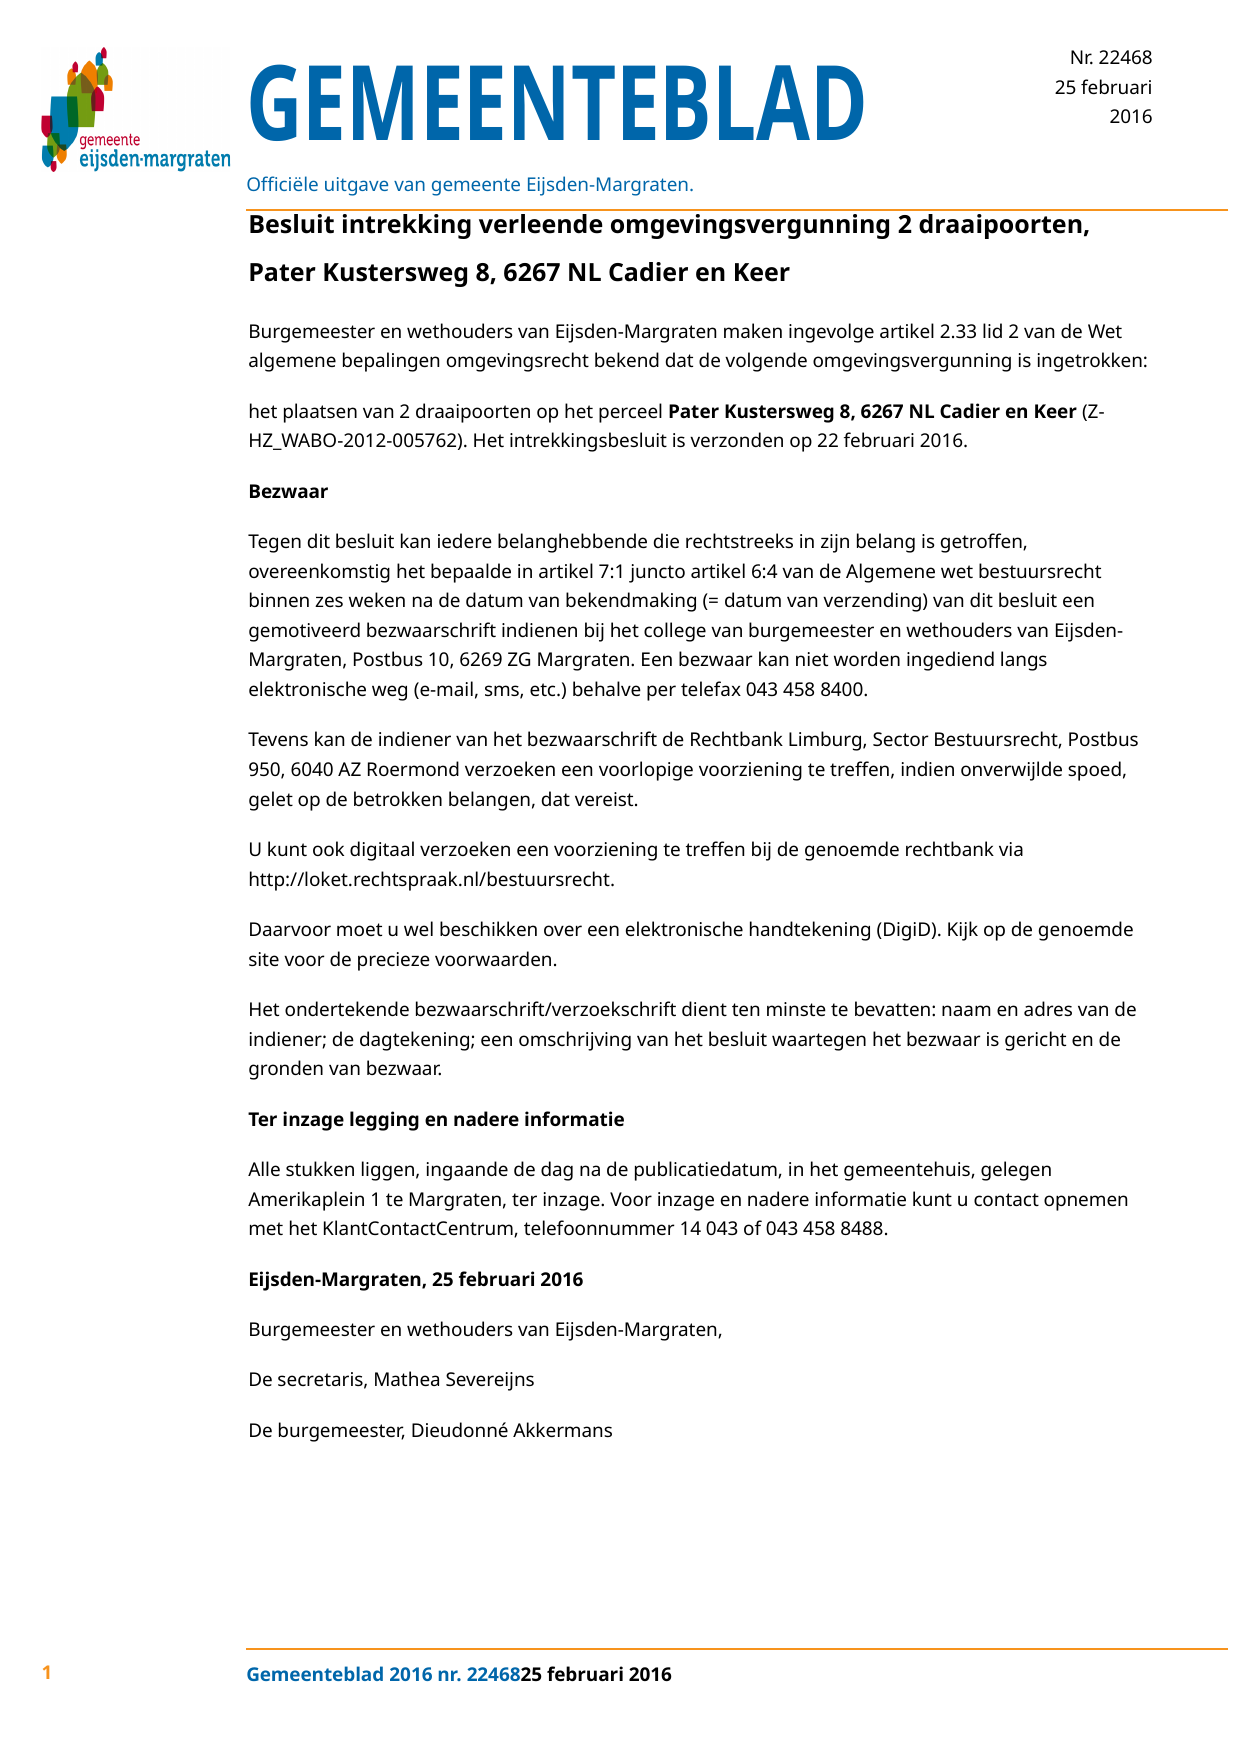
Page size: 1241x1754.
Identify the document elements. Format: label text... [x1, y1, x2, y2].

text Ter inzage legging en nadere informatie [248, 1106, 1152, 1132]
text Tevens kan de indiener van het bezwaarschrift de Rechtbank Limburg, Sector Bestuursrecht, Postbus 950, 6040 AZ Roermond verzoeken een voorlopige voorziening te treffen, indien onverwijlde spoed, gelet op de betrokken belangen, dat vereist. [248, 727, 1152, 812]
text Burgemeester en wethouders van Eijsden-Margraten maken ingevolge artikel 2.33 lid 2 van de Wet algemene bepalingen omgevingsrecht bekend dat de volgende omgevingsvergunning is ingetrokken: [248, 318, 1152, 373]
text Burgemeester en wethouders van Eijsden-Margraten, [248, 1316, 1152, 1342]
text Alle stukken liggen, ingaande de dag na de publicatiedatum, in het gemeentehuis, gelegen Amerikaplein 1 te Margraten, ter inzage. Voor inzage en nadere informatie kunt u contact opnemen met het KlantContactCentrum, telefoonnummer 14 043 of 043 458 8488. [248, 1156, 1152, 1241]
text U kunt ook digitaal verzoeken een voorziening te treffen bij de genoemde rechtbank via http://loket.rechtspraak.nl/bestuursrecht. [248, 836, 1152, 892]
text het plaatsen van 2 draaipoorten op het perceel Pater Kustersweg 8, 6267 NL Cadier en Keer (Z-HZ_WABO-2012-005762). Het intrekkingsbesluit is verzonden op 22 februari 2016. [248, 398, 1152, 453]
text De secretaris, Mathea Severeijns [248, 1367, 1152, 1392]
text Tegen dit besluit kan iedere belanghebbende die rechtstreeks in zijn belang is getroffen, overeenkomstig het bepaalde in artikel 7:1 juncto artikel 6:4 van de Algemene wet bestuursrecht binnen zes weken na de datum van bekendmaking (= datum van verzending) van dit besluit een gemotiveerd bezwaarschrift indienen bij het college van burgemeester en wethouders van Eijsden-Margraten, Postbus 10, 6269 ZG Margraten. Een bezwaar kan niet worden ingediend langs elektronische weg (e-mail, sms, etc.) behalve per telefax 043 458 8400. [248, 528, 1152, 702]
text Het ondertekende bezwaarschrift/verzoekschrift dient ten minste te bevatten: naam en adres van de indiener; de dagtekening; een omschrijving van het besluit waartegen het bezwaar is gericht en de gronden van bezwaar. [248, 996, 1152, 1081]
text Bezwaar [248, 478, 1152, 504]
text Besluit intrekking verleende omgevingsvergunning 2 draaipoorten, Pater Kustersweg 8, 6267 NL Cadier en Keer [248, 211, 1152, 288]
text Daarvoor moet u wel beschikken over een elektronische handtekening (DigiD). Kijk op de genoemde site voor de precieze voorwaarden. [248, 916, 1152, 972]
picture [41, 47, 231, 172]
text Eijsden-Margraten, 25 februari 2016 [248, 1266, 1152, 1292]
text De burgemeester, Dieudonné Akkermans [248, 1417, 1152, 1443]
